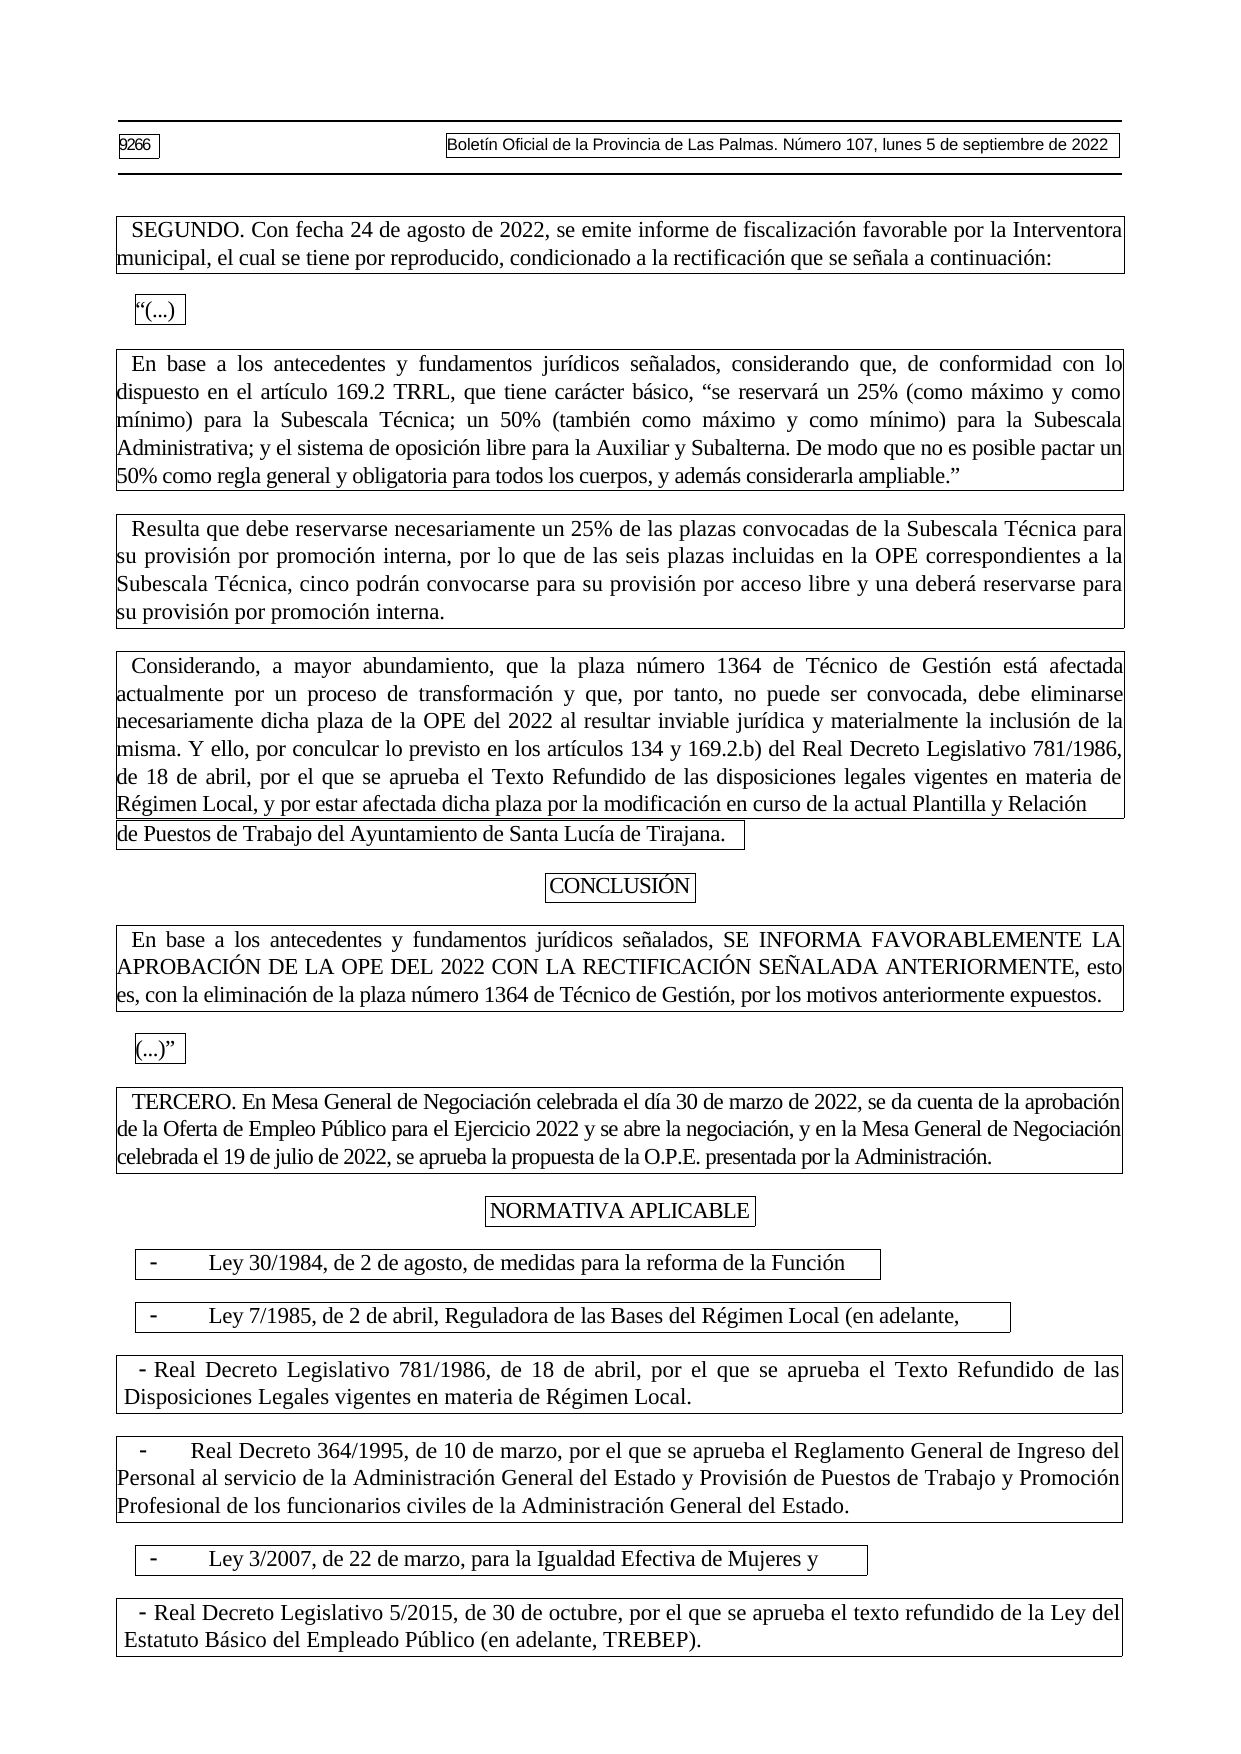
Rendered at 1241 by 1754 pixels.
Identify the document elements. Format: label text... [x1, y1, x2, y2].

text En base a los antecedentes y fundamentos jurídicos señalados, SE INFORMA FAVORABLEMENTE LA APROBACIÓN DE LA OPE DEL 2022 CON LA RECTIFICACIÓN SEÑALADA ANTERIORMENTE, esto es, con la eliminación de la plaza número 1364 de Técnico de Gestión, por los motivos anteriormente expuestos. [117, 926, 1123, 1008]
text En base a los antecedentes y fundamentos jurídicos señalados, considerando que, de conformidad con lo dispuesto en el artículo 169.2 TRRL, que tiene carácter básico, “se reservará un 25% (como máximo y como mínimo) para la Subescala Técnica; un 50% (también como máximo y como mínimo) para la Subescala Administrativa; y el sistema de oposición libre para la Auxiliar y Subalterna. De modo que no es posible pactar un 50% como regla general y obligatoria para todos los cuerpos, y además considerarla ampliable.” [117, 350, 1123, 489]
text de Puestos de Trabajo del Ayuntamiento de Santa Lucía de Tirajana. [117, 821, 744, 846]
list Real Decreto Legislativo 781/1986, de 18 de abril, por el que se aprueba el Texto Refundido de las Disposiciones Legales vigentes en materia de Régimen Local. [124, 1356, 1122, 1410]
list Real Decreto 364/1995, de 10 de marzo, por el que se aprueba el Reglamento General de Ingreso del Personal al servicio de la Administración General del Estado y Provisión de Puestos de Trabajo y Promoción Profesional de los funcionarios civiles de la Administración General del Estado. [117, 1437, 1122, 1519]
text Considerando, a mayor abundamiento, que la plaza número 1364 de Técnico de Gestión está afectada actualmente por un proceso de transformación y que, por tanto, no puede ser convocada, debe eliminarse necesariamente dicha plaza de la OPE del 2022 al resultar inviable jurídica y materialmente la inclusión de la misma. Y ello, por conculcar lo previsto en los artículos 134 y 169.2.b) del Real Decreto Legislativo 781/1986, de 18 de abril, por el que se aprueba el Texto Refundido de las disposiciones legales vigentes en materia de Régimen Local, y por estar afectada dicha plaza por la modificación en curso de la actual Plantilla y Relación [117, 652, 1124, 817]
text CONCLUSIÓN [546, 874, 695, 899]
text NORMATIVA APLICABLE [486, 1198, 755, 1223]
text (...)” [136, 1036, 185, 1061]
list Ley 7/1985, de 2 de abril, Reguladora de las Bases del Régimen Local (en adelante, LRBRL). [149, 1303, 1010, 1332]
text 9266 [120, 136, 159, 154]
list Ley 30/1984, de 2 de agosto, de medidas para la reforma de la Función Pública. [149, 1250, 880, 1279]
text SEGUNDO. Con fecha 24 de agosto de 2022, se emite informe de fiscalización favorable por la Interventora municipal, el cual se tiene por reproducido, condicionado a la rectificación que se señala a continuación: [117, 217, 1124, 271]
list Ley 3/2007, de 22 de marzo, para la Igualdad Efectiva de Mujeres y Hombres. [149, 1546, 867, 1575]
text “(...) [136, 298, 185, 323]
list Real Decreto Legislativo 5/2015, de 30 de octubre, por el que se aprueba el texto refundido de la Ley del Estatuto Básico del Empleado Público (en adelante, TREBEP). [124, 1599, 1122, 1653]
text Resulta que debe reservarse necesariamente un 25% de las plazas convocadas de la Subescala Técnica para su provisión por promoción interna, por lo que de las seis plazas incluidas en la OPE correspondientes a la Subescala Técnica, cinco podrán convocarse para su provisión por acceso libre y una deberá reservarse para su provisión por promoción interna. [117, 515, 1124, 625]
text Boletín Oficial de la Provincia de Las Palmas. Número 107, lunes 5 de septiembre de 2022 [447, 136, 1119, 154]
text TERCERO. En Mesa General de Negociación celebrada el día 30 de marzo de 2022, se da cuenta de la aprobación de la Oferta de Empleo Público para el Ejercicio 2022 y se abre la negociación, y en la Mesa General de Negociación celebrada el 19 de julio de 2022, se aprueba la propuesta de la O.P.E. presentada por la Administración. [117, 1088, 1122, 1170]
